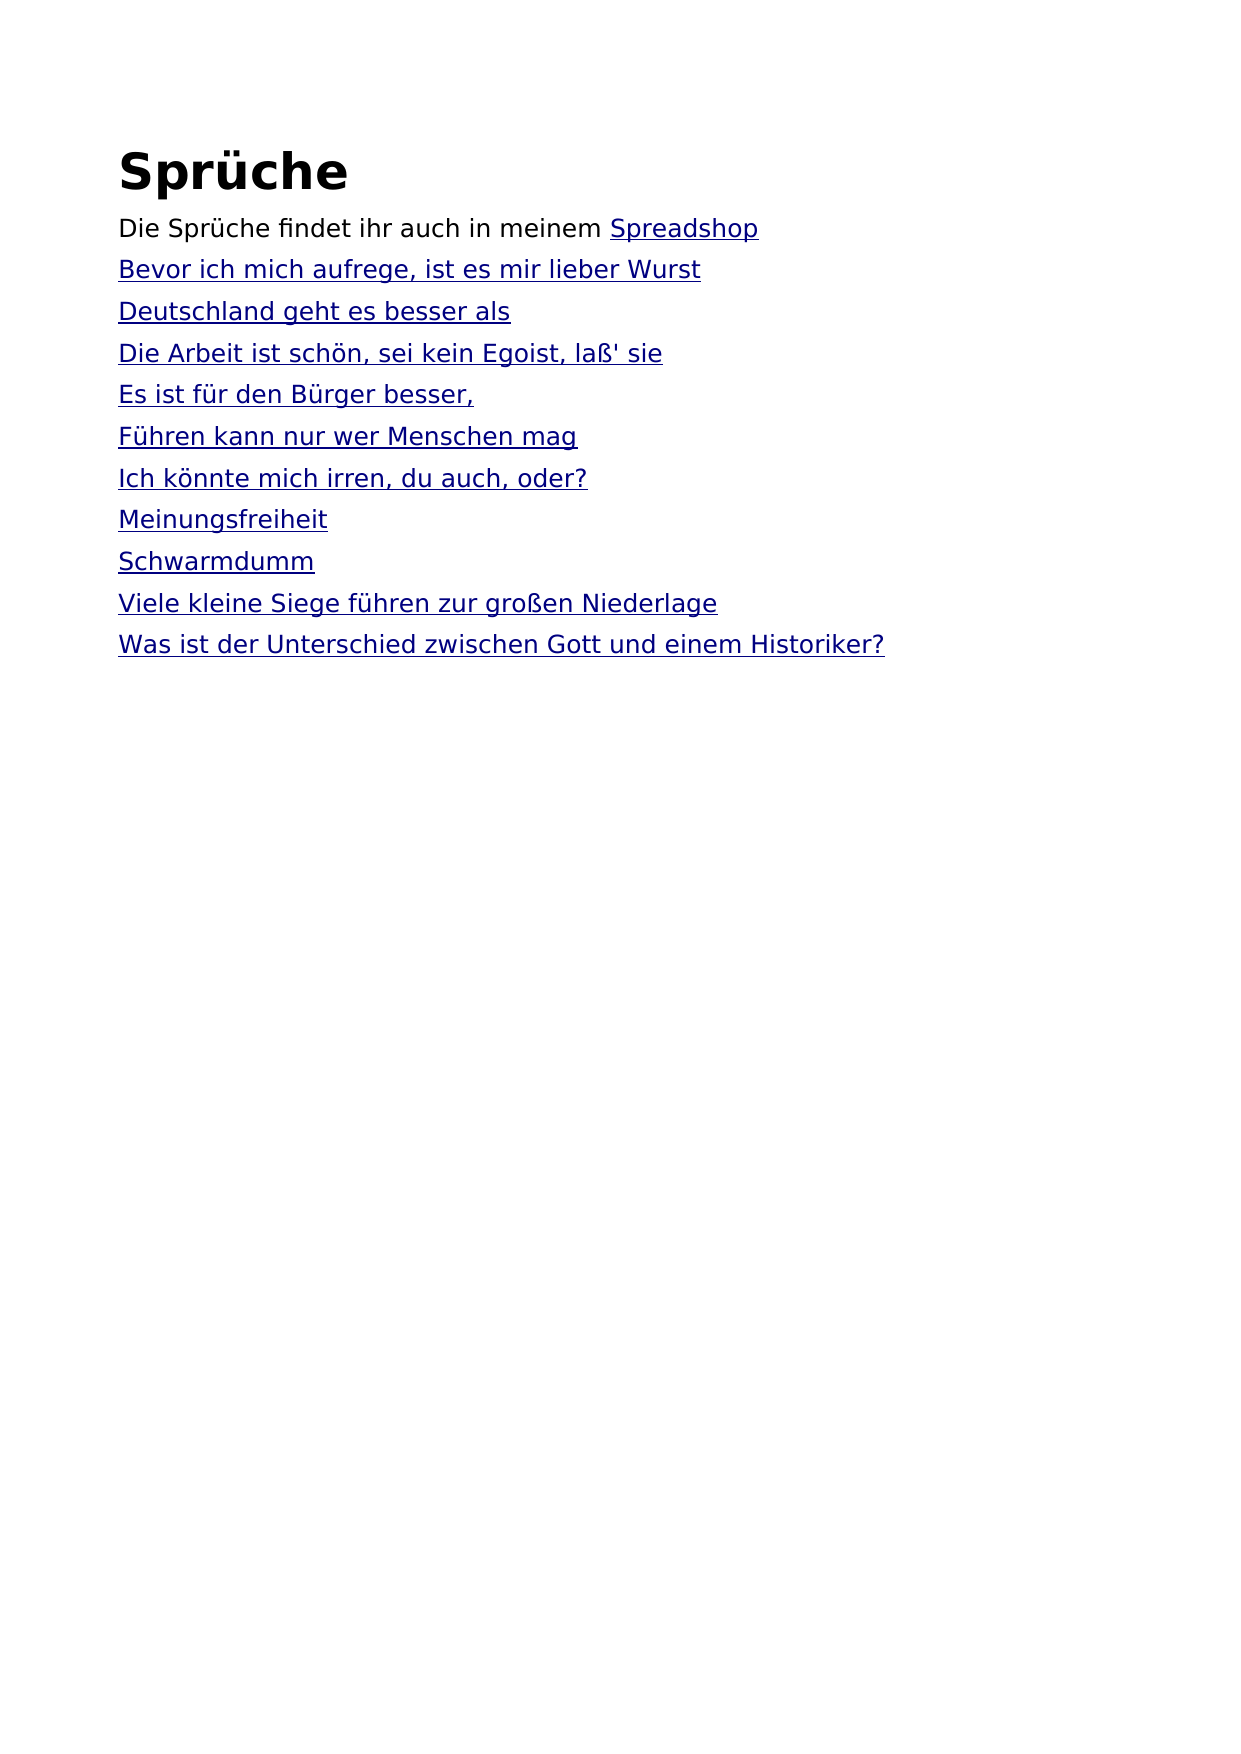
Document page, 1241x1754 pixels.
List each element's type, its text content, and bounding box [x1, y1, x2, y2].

text Was ist der Unterschied zwischen Gott und einem Historiker? [118, 631, 1122, 660]
text Bevor ich mich aufrege, ist es mir lieber Wurst [118, 256, 1122, 285]
text Viele kleine Siege führen zur großen Niederlage [118, 589, 1122, 618]
text Es ist für den Bürger besser, [118, 381, 1122, 410]
text Meinungsfreiheit [118, 506, 1122, 535]
text Deutschland geht es besser als [118, 297, 1122, 326]
text Schwarmdumm [118, 547, 1122, 576]
text Ich könnte mich irren, du auch, oder? [118, 464, 1122, 493]
text Die Arbeit ist schön, sei kein Egoist, laß' sie [118, 339, 1122, 368]
text Die Sprüche findet ihr auch in meinem Spreadshop [118, 214, 1122, 243]
text Führen kann nur wer Menschen mag [118, 422, 1122, 451]
subtitle Sprüche [118, 143, 1122, 201]
